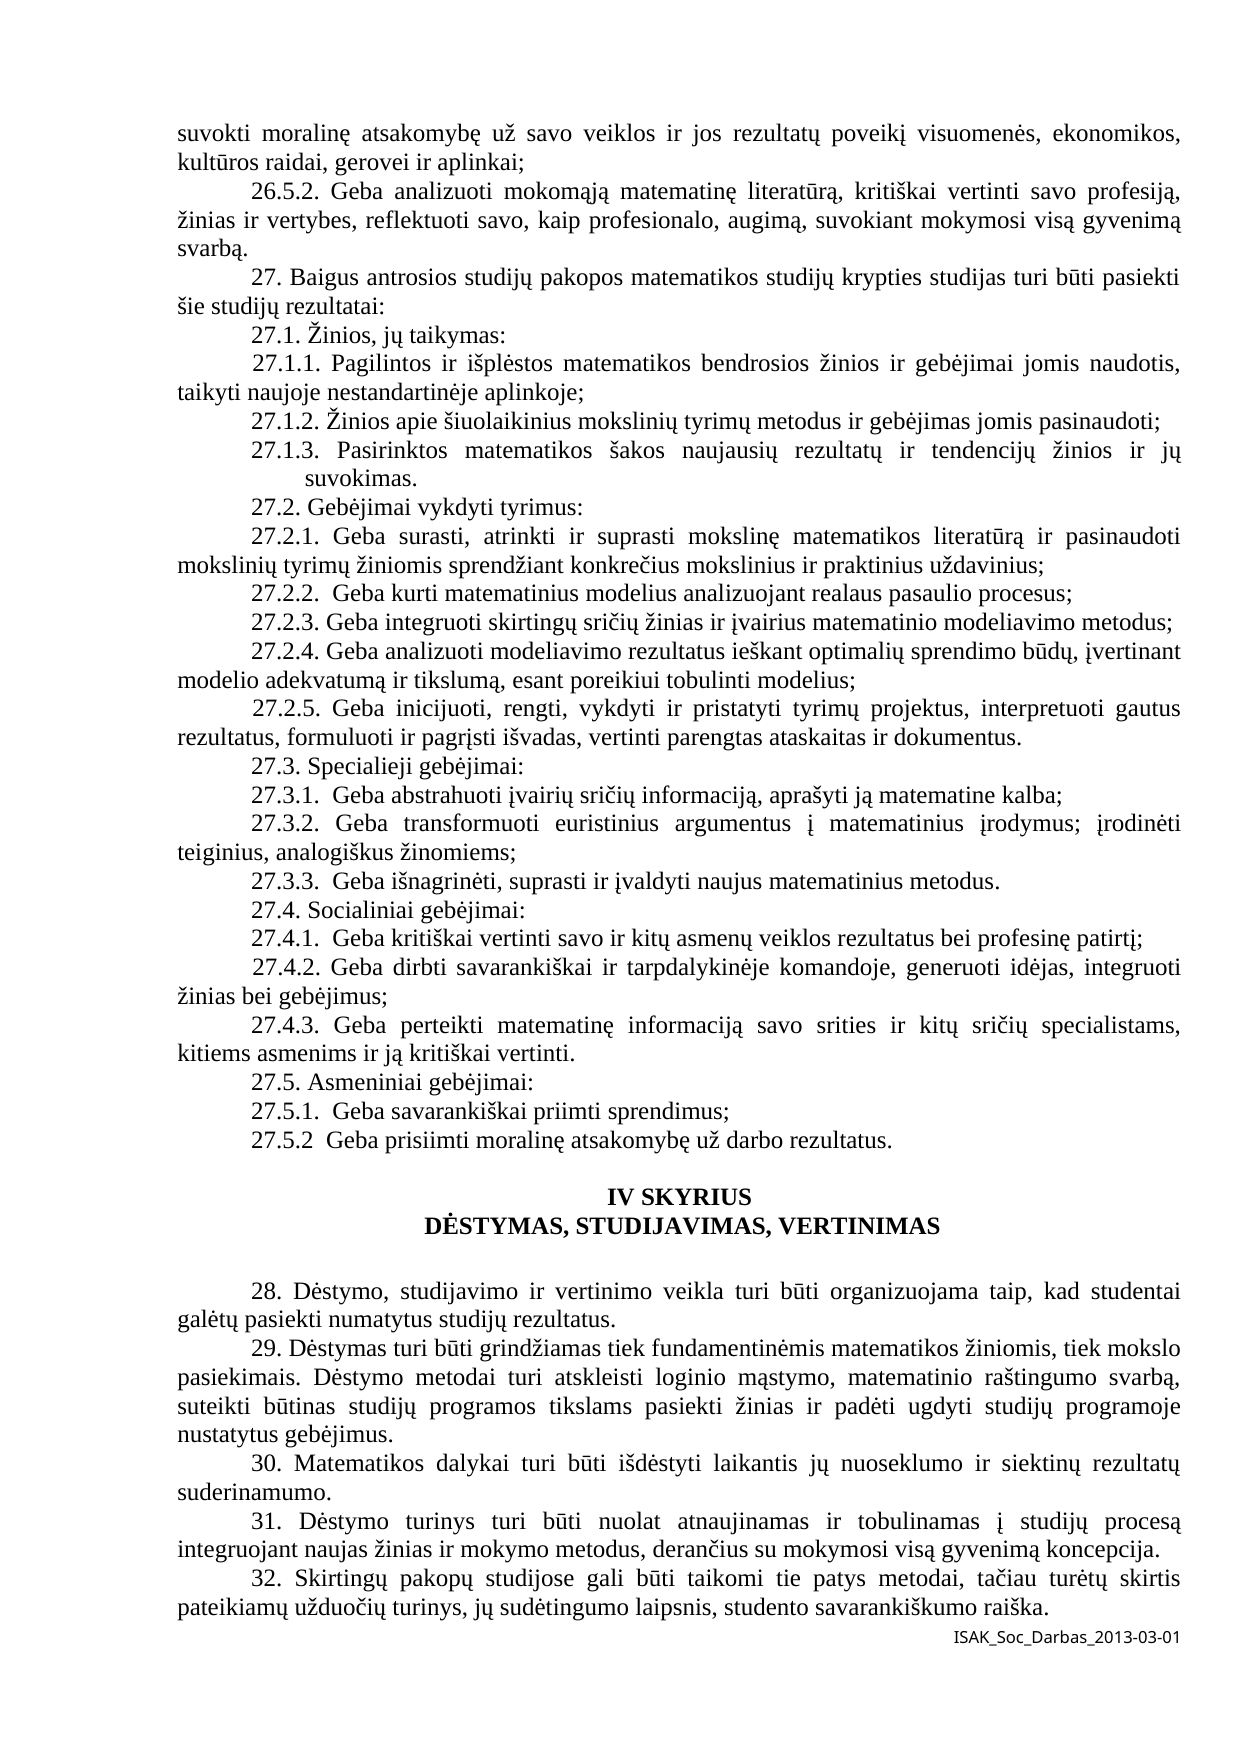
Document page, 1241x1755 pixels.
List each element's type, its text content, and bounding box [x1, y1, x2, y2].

text 30. Matematikos dalykai turi būti išdėstyti laikantis jų nuoseklumo ir siektinų rezultatų suderinamumo. [177, 1448, 1182, 1506]
text 27.3.3. Geba išnagrinėti, suprasti ir įvaldyti naujus matematinius metodus. [251, 866, 1182, 895]
text 27.5.2 Geba prisiimti moralinę atsakomybę už darbo rezultatus. [251, 1125, 1182, 1153]
text 27.2.2. Geba kurti matematinius modelius analizuojant realaus pasaulio procesus; [251, 578, 1182, 607]
text suvokti moralinę atsakomybę už savo veiklos ir jos rezultatų poveikį visuomenės, ekonomikos, kultūros raidai, gerovei ir aplinkai; [177, 118, 1182, 176]
text 27.2.5. Geba inicijuoti, rengti, vykdyti ir pristatyti tyrimų projektus, interpretuoti gautus rezultatus, formuluoti ir pagrįsti išvadas, vertinti parengtas ataskaitas ir dokumentus. [177, 693, 1182, 751]
text 27.4.1. Geba kritiškai vertinti savo ir kitų asmenų veiklos rezultatus bei profesinę patirtį; [251, 923, 1182, 952]
text 27.2.1. Geba surasti, atrinkti ir suprasti mokslinę matematikos literatūrą ir pasinaudoti mokslinių tyrimų žiniomis sprendžiant konkrečius mokslinius ir praktinius uždavinius; [177, 521, 1182, 578]
text 27.2.3. Geba integruoti skirtingų sričių žinias ir įvairius matematinio modeliavimo metodus; [251, 607, 1182, 636]
text 27.5.1. Geba savarankiškai priimti sprendimus; [251, 1096, 1182, 1125]
text 27.5. Asmeniniai gebėjimai: [251, 1067, 1182, 1096]
text 27.4.2. Geba dirbti savarankiškai ir tarpdalykinėje komandoje, generuoti idėjas, integruoti žinias bei gebėjimus; [177, 952, 1182, 1010]
text 27.2. Gebėjimai vykdyti tyrimus: [251, 492, 1182, 521]
text 27. Baigus antrosios studijų pakopos matematikos studijų krypties studijas turi būti pasiekti šie studijų rezultatai: [177, 262, 1182, 320]
text 27.3.2. Geba transformuoti euristinius argumentus į matematinius įrodymus; įrodinėti teiginius, analogiškus žinomiems; [177, 808, 1182, 866]
text 27.4.3. Geba perteikti matematinę informaciją savo srities ir kitų sričių specialistams, kitiems asmenims ir ją kritiškai vertinti. [177, 1010, 1182, 1067]
text 27.1.3. Pasirinktos matematikos šakos naujausių rezultatų ir tendencijų žinios ir jų suvokimas. [251, 435, 1182, 492]
text 29. Dėstymas turi būti grindžiamas tiek fundamentinėmis matematikos žiniomis, tiek mokslo pasiekimais. Dėstymo metodai turi atskleisti loginio mąstymo, matematinio raštingumo svarbą, suteikti būtinas studijų programos tikslams pasiekti žinias ir padėti ugdyti studijų programoje nustatytus gebėjimus. [177, 1333, 1182, 1448]
text 28. Dėstymo, studijavimo ir vertinimo veikla turi būti organizuojama taip, kad studentai galėtų pasiekti numatytus studijų rezultatus. [177, 1276, 1182, 1333]
text 31. Dėstymo turinys turi būti nuolat atnaujinamas ir tobulinamas į studijų procesą integruojant naujas žinias ir mokymo metodus, derančius su mokymosi visą gyvenimą koncepcija. [177, 1506, 1182, 1563]
text 27.1.1. Pagilintos ir išplėstos matematikos bendrosios žinios ir gebėjimai jomis naudotis, taikyti naujoje nestandartinėje aplinkoje; [177, 348, 1182, 406]
text 26.5.2. Geba analizuoti mokomąją matematinę literatūrą, kritiškai vertinti savo profesiją, žinias ir vertybes, reflektuoti savo, kaip profesionalo, augimą, suvokiant mokymosi visą gyvenimą svarbą. [177, 176, 1182, 262]
text IV SKYRIUS [177, 1182, 1182, 1211]
text 27.3. Specialieji gebėjimai: [251, 751, 1182, 780]
text 32. Skirtingų pakopų studijose gali būti taikomi tie patys metodai, tačiau turėtų skirtis pateikiamų užduočių turinys, jų sudėtingumo laipsnis, studento savarankiškumo raiška. [177, 1563, 1182, 1621]
text 27.3.1. Geba abstrahuoti įvairių sričių informaciją, aprašyti ją matematine kalba; [251, 780, 1182, 808]
text DĖSTYMAS, STUDIJAVIMAS, VERTINIMAS [177, 1211, 1182, 1240]
text 27.1.2. Žinios apie šiuolaikinius mokslinių tyrimų metodus ir gebėjimas jomis pasinaudoti; [251, 406, 1182, 435]
text 27.1. Žinios, jų taikymas: [251, 320, 1182, 348]
text 27.2.4. Geba analizuoti modeliavimo rezultatus ieškant optimalių sprendimo būdų, įvertinant modelio adekvatumą ir tikslumą, esant poreikiui tobulinti modelius; [177, 636, 1182, 693]
text 27.4. Socialiniai gebėjimai: [251, 895, 1182, 923]
